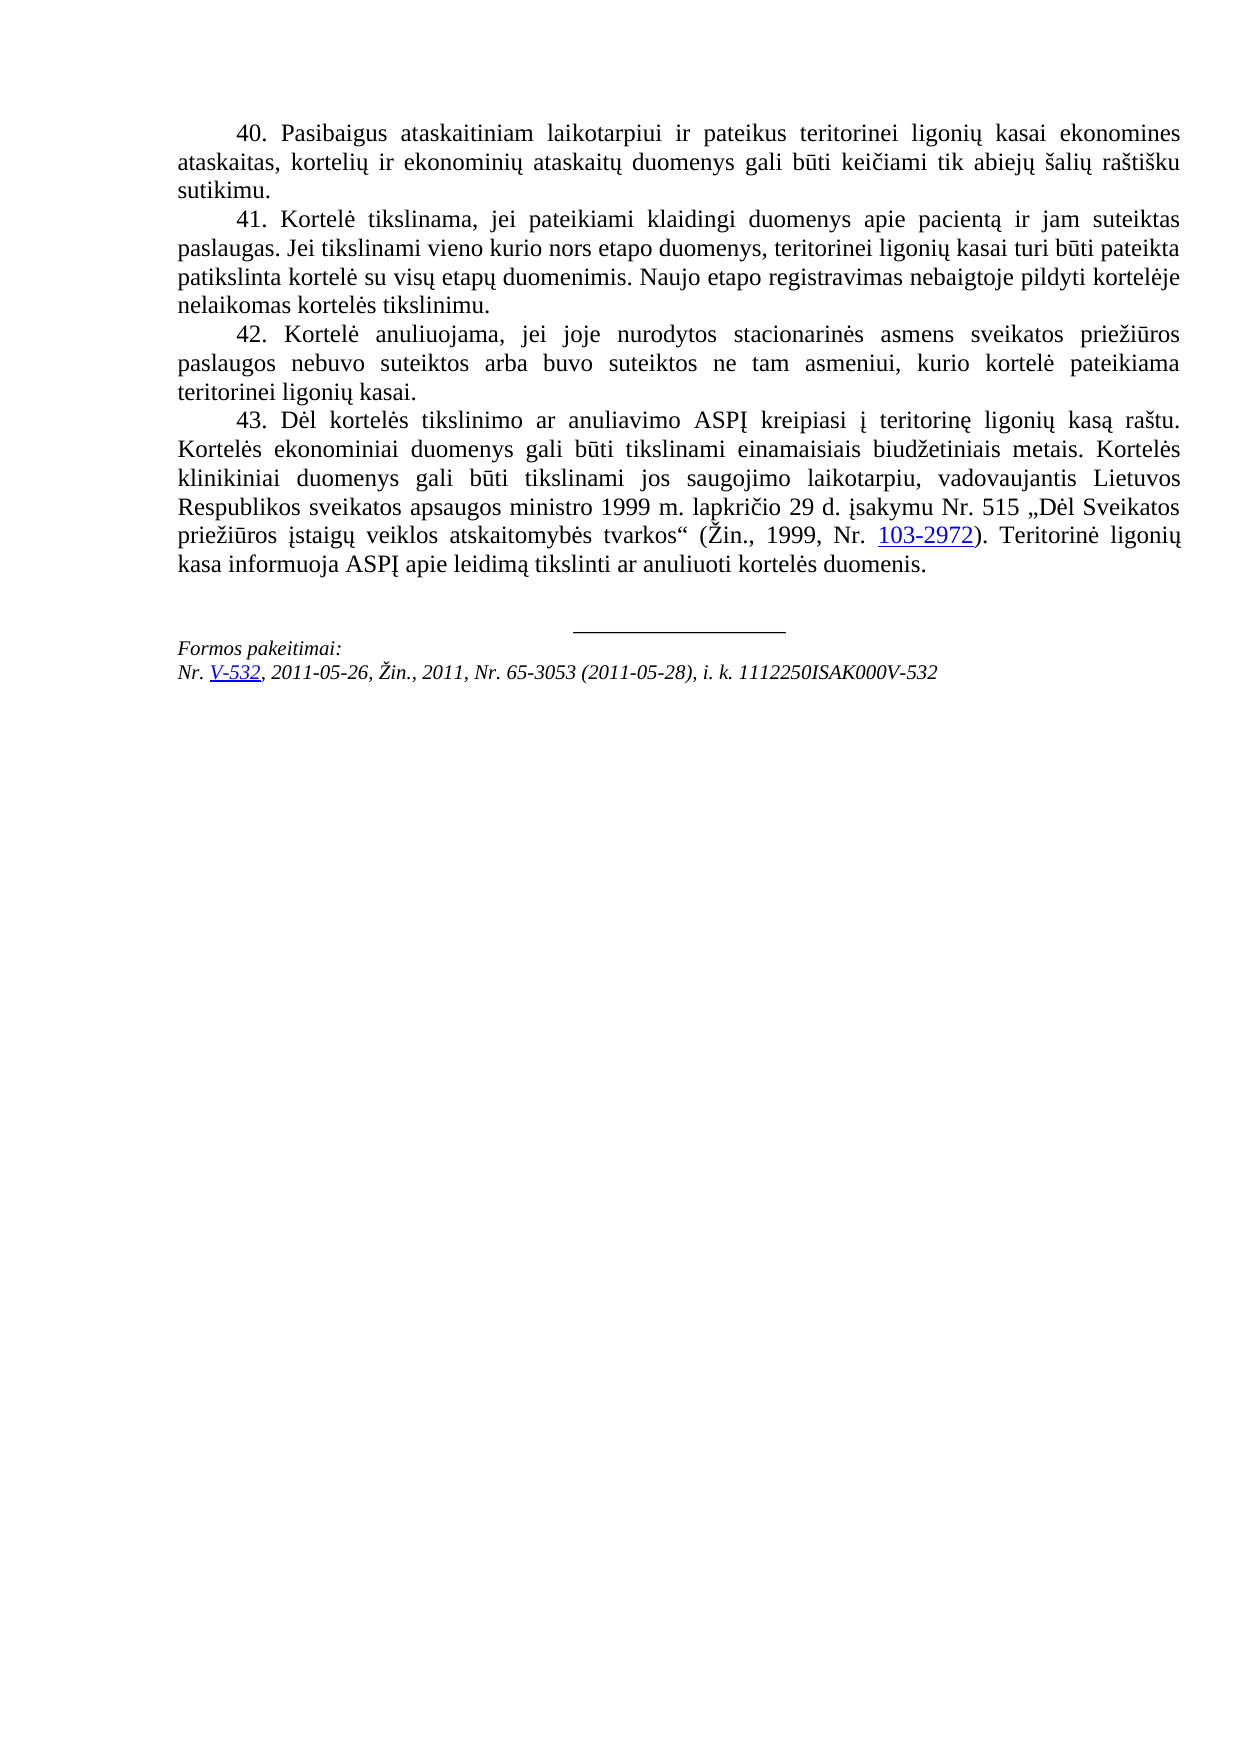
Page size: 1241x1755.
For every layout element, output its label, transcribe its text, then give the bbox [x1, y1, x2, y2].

text 42. Kortelė anuliuojama, jei joje nurodytos stacionarinės asmens sveikatos priežiūros paslaugos nebuvo suteiktos arba buvo suteiktos ne tam asmeniui, kurio kortelė pateikiama teritorinei ligonių kasai. [177, 319, 1181, 406]
text 40. Pasibaigus ataskaitiniam laikotarpiui ir pateikus teritorinei ligonių kasai ekonomines ataskaitas, kortelių ir ekonominių ataskaitų duomenys gali būti keičiami tik abiejų šalių raštišku sutikimu. [177, 118, 1181, 204]
text _________________ [177, 607, 1181, 636]
text 41. Kortelė tikslinama, jei pateikiami klaidingi duomenys apie pacientą ir jam suteiktas paslaugas. Jei tikslinami vieno kurio nors etapo duomenys, teritorinei ligonių kasai turi būti pateikta patikslinta kortelė su visų etapų duomenimis. Naujo etapo registravimas nebaigtoje pildyti kortelėje nelaikomas kortelės tikslinimu. [177, 204, 1181, 319]
text 43. Dėl kortelės tikslinimo ar anuliavimo ASPĮ kreipiasi į teritorinę ligonių kasą raštu. Kortelės ekonominiai duomenys gali būti tikslinami einamaisiais biudžetiniais metais. Kortelės klinikiniai duomenys gali būti tikslinami jos saugojimo laikotarpiu, vadovaujantis Lietuvos Respublikos sveikatos apsaugos ministro 1999 m. lapkričio 29 d. įsakymu Nr. 515 „Dėl Sveikatos priežiūros įstaigų veiklos atskaitomybės tvarkos“ (Žin., 1999, Nr. 103-2972). Teritorinė ligonių kasa informuoja ASPĮ apie leidimą tikslinti ar anuliuoti kortelės duomenis. [177, 406, 1181, 578]
text Nr. V-532, 2011-05-26, Žin., 2011, Nr. 65-3053 (2011-05-28), i. k. 1112250ISAK000V-532 [177, 660, 1181, 684]
text Formos pakeitimai: [177, 636, 1181, 660]
